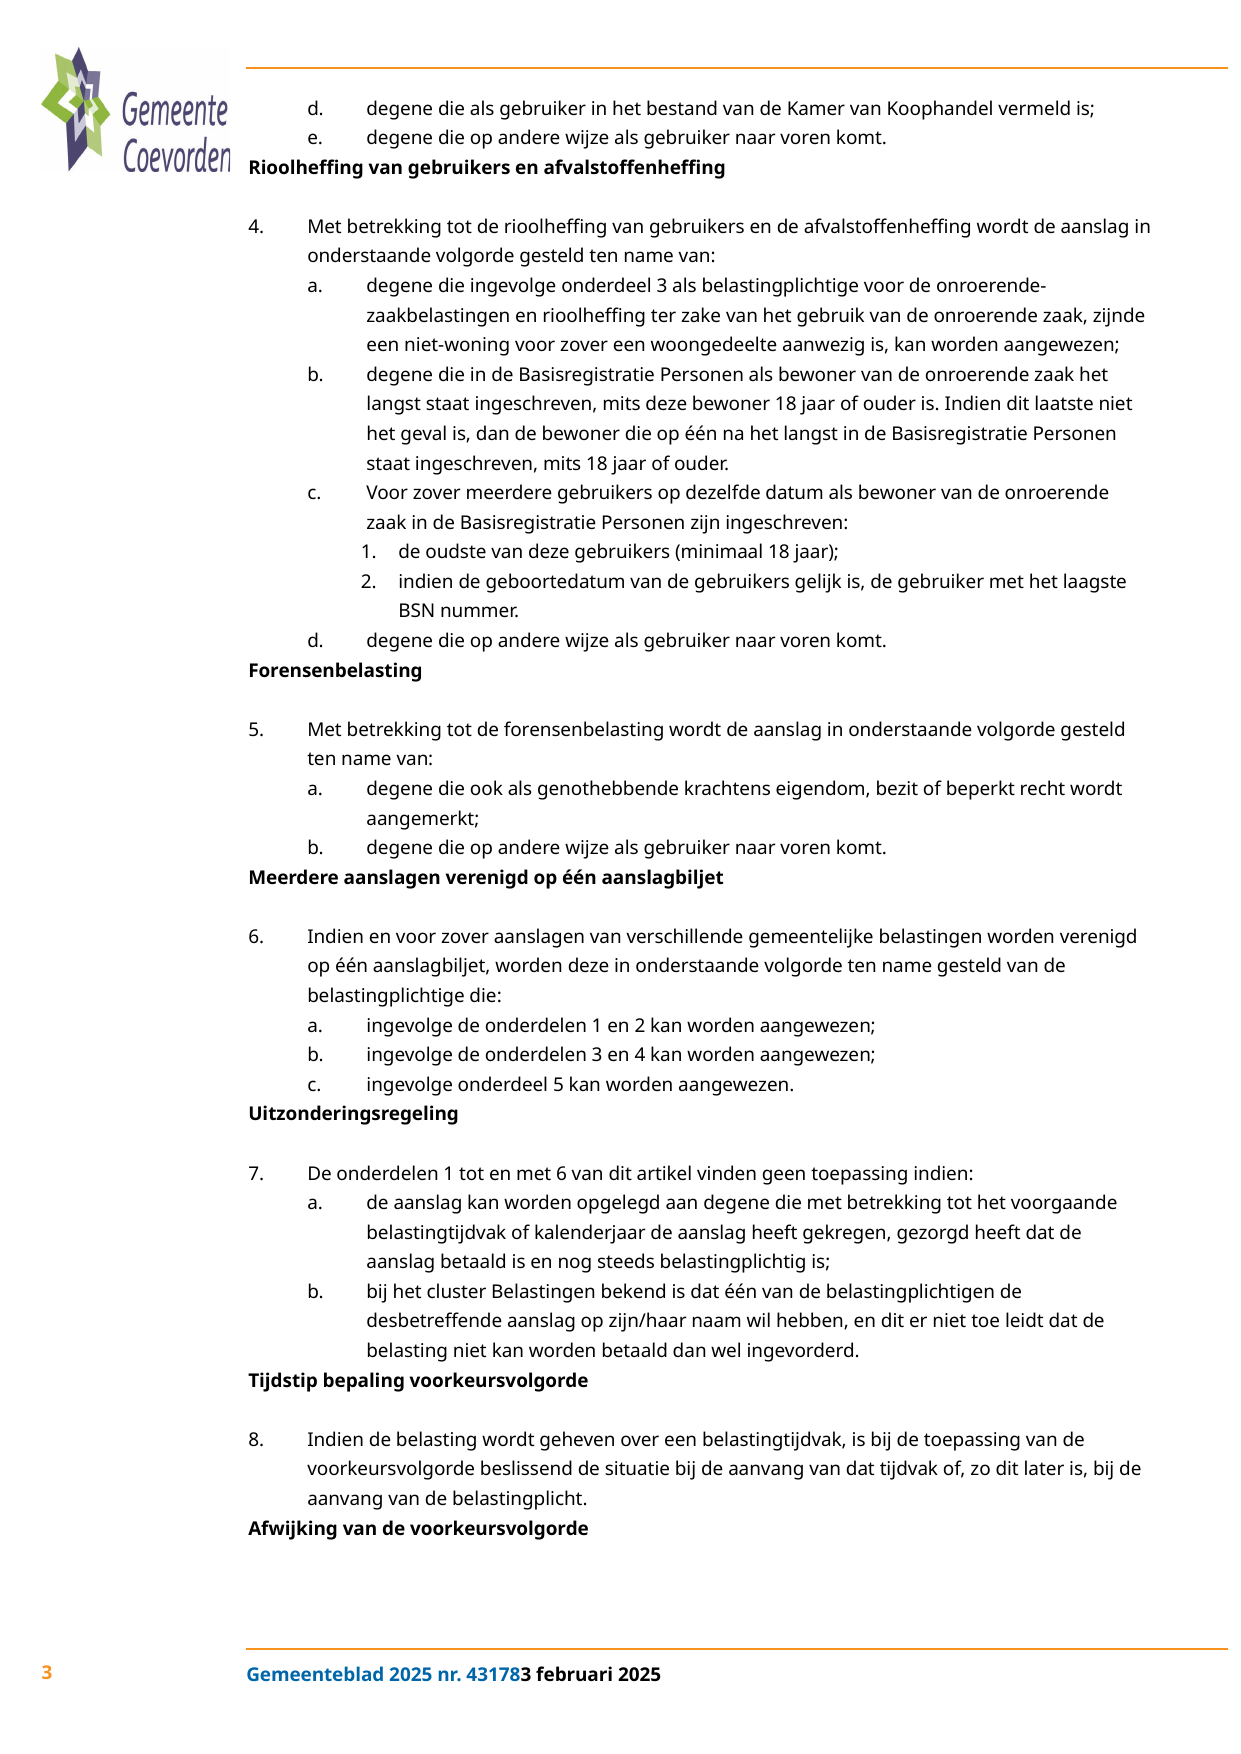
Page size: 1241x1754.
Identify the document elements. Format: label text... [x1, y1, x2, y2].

text Forensenbelasting [248, 657, 1152, 683]
list ingevolge onderdeel 5 kan worden aangewezen. [307, 1071, 1152, 1097]
list De onderdelen 1 tot en met 6 van dit artikel vinden geen toepassing indien: [248, 1160, 1152, 1186]
list Indien en voor zover aanslagen van verschillende gemeentelijke belastingen worden verenigd op één aanslagbiljet, worden deze in onderstaande volgorde ten name gesteld van de belastingplichtige die: [248, 923, 1152, 1008]
list bij het cluster Belastingen bekend is dat één van de belastingplichtigen de desbetreffende aanslag op zijn/haar naam wil hebben, en dit er niet toe leidt dat de belasting niet kan worden betaald dan wel ingevorderd. [307, 1278, 1152, 1363]
text Afwijking van de voorkeursvolgorde [248, 1515, 1152, 1541]
list degene die op andere wijze als gebruiker naar voren komt. [307, 627, 1152, 653]
list degene die in de Basisregistratie Personen als bewoner van de onroerende zaak het langst staat ingeschreven, mits deze bewoner 18 jaar of ouder is. Indien dit laatste niet het geval is, dan de bewoner die op één na het langst in de Basisregistratie Personen staat ingeschreven, mits 18 jaar of ouder. [307, 361, 1152, 476]
list de aanslag kan worden opgelegd aan degene die met betrekking tot het voorgaande belastingtijdvak of kalenderjaar de aanslag heeft gekregen, gezorgd heeft dat de aanslag betaald is en nog steeds belastingplichtig is; [307, 1189, 1152, 1274]
text Meerdere aanslagen verenigd op één aanslagbiljet [248, 864, 1152, 890]
list degene die op andere wijze als gebruiker naar voren komt. [307, 124, 1152, 150]
list degene die ook als genothebbende krachtens eigendom, bezit of beperkt recht wordt aangemerkt; [307, 775, 1152, 831]
picture [41, 47, 231, 172]
list degene die als gebruiker in het bestand van de Kamer van Koophandel vermeld is; [307, 95, 1152, 121]
list de oudste van deze gebruikers (minimaal 18 jaar); [361, 538, 1152, 564]
list ingevolge de onderdelen 3 en 4 kan worden aangewezen; [307, 1041, 1152, 1067]
list Indien de belasting wordt geheven over een belastingtijdvak, is bij de toepassing van de voorkeursvolgorde beslissend de situatie bij de aanvang van dat tijdvak of, zo dit later is, bij de aanvang van de belastingplicht. [248, 1426, 1152, 1511]
list Met betrekking tot de forensenbelasting wordt de aanslag in onderstaande volgorde gesteld ten name van: [248, 716, 1152, 771]
list indien de geboortedatum van de gebruikers gelijk is, de gebruiker met het laagste BSN nummer. [361, 568, 1152, 623]
list Voor zover meerdere gebruikers op dezelfde datum als bewoner van de onroerende zaak in de Basisregistratie Personen zijn ingeschreven: [307, 479, 1152, 535]
text Uitzonderingsregeling [248, 1101, 1152, 1126]
list degene die op andere wijze als gebruiker naar voren komt. [307, 834, 1152, 860]
list ingevolge de onderdelen 1 en 2 kan worden aangewezen; [307, 1012, 1152, 1038]
list degene die ingevolge onderdeel 3 als belastingplichtige voor de onroerende-zaakbelastingen en rioolheffing ter zake van het gebruik van de onroerende zaak, zijnde een niet-woning voor zover een woongedeelte aanwezig is, kan worden aangewezen; [307, 272, 1152, 357]
text Tijdstip bepaling voorkeursvolgorde [248, 1367, 1152, 1393]
text Rioolheffing van gebruikers en afvalstoffenheffing [248, 154, 1152, 180]
list Met betrekking tot de rioolheffing van gebruikers en de afvalstoffenheffing wordt de aanslag in onderstaande volgorde gesteld ten name van: [248, 213, 1152, 268]
